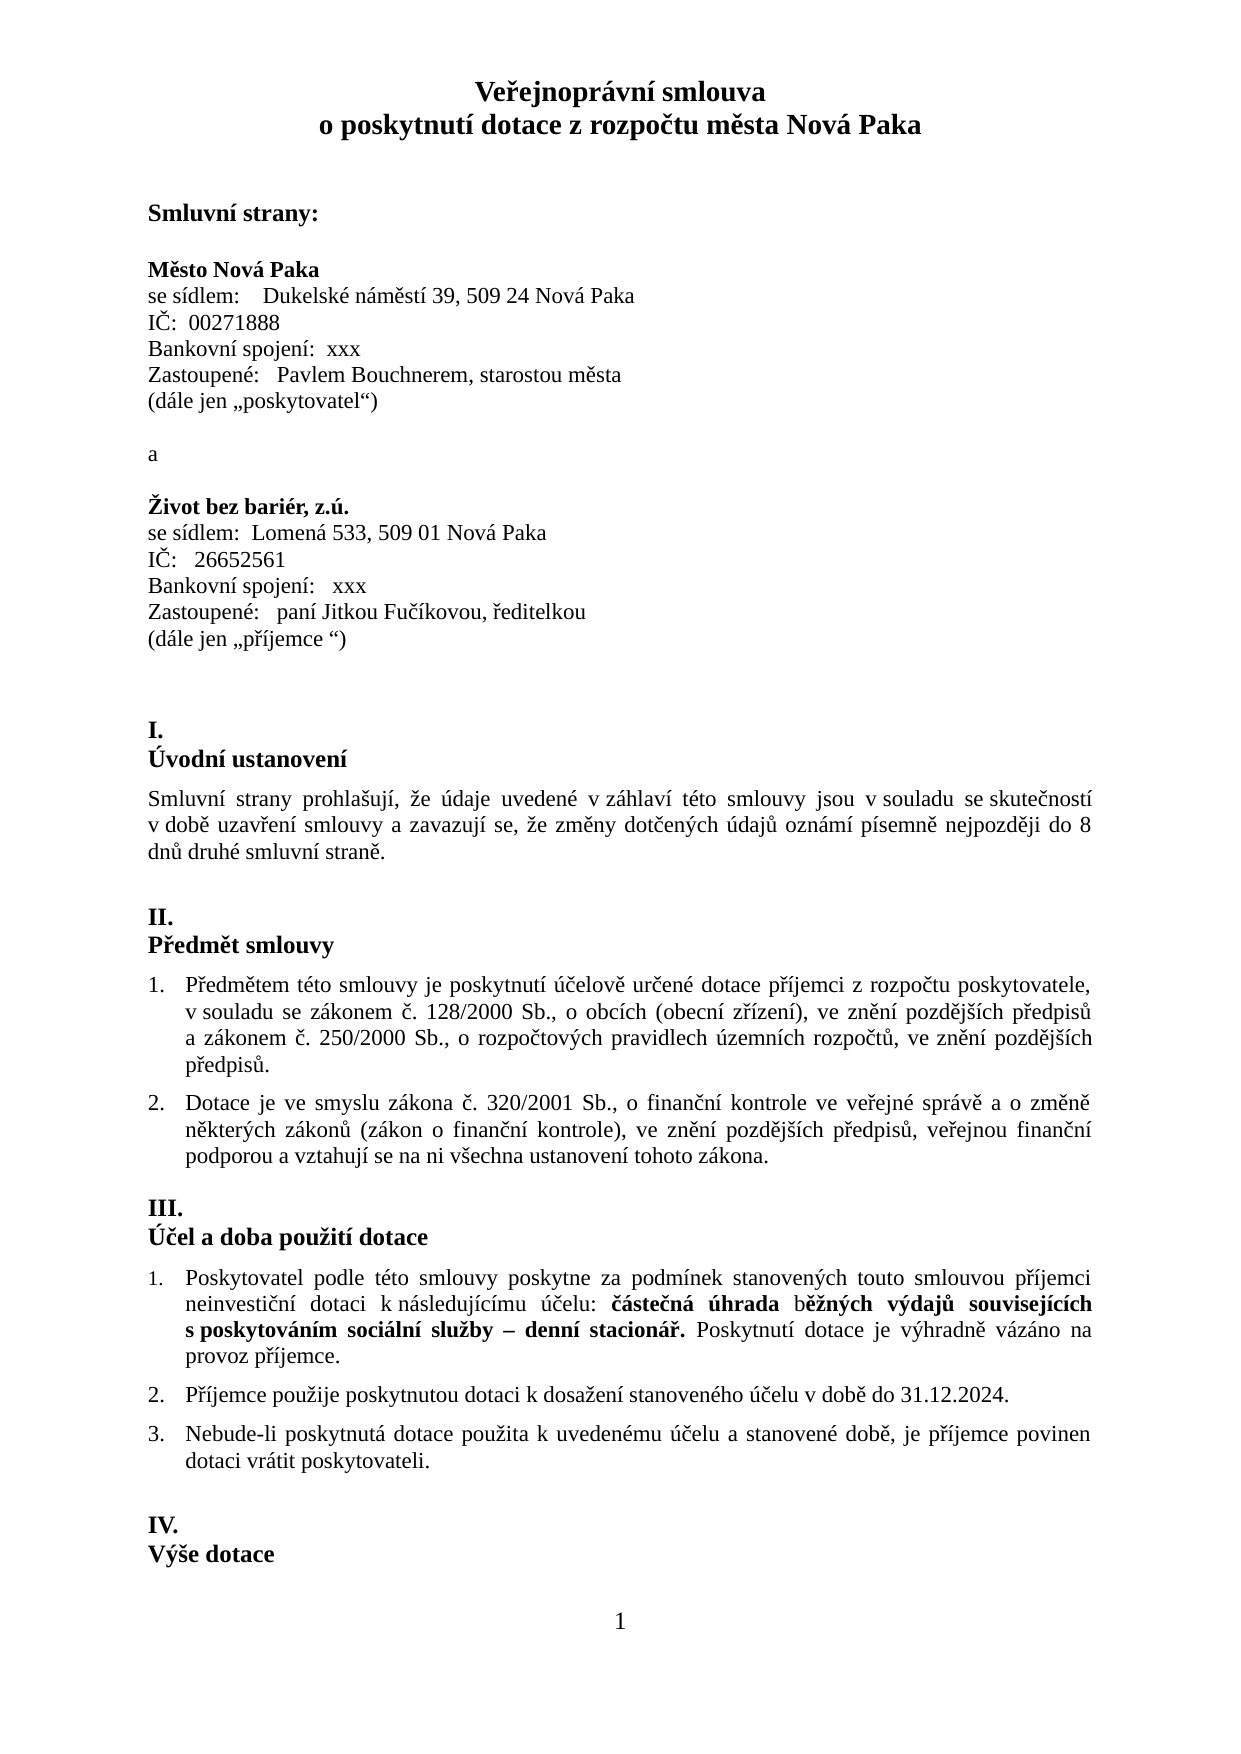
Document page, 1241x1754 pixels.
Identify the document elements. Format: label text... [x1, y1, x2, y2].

text Bankovní spojení: xxx [148, 572, 1093, 598]
text Zastoupené: Pavlem Bouchnerem, starostou města [148, 361, 1093, 388]
list Dotace je ve smyslu zákona č. 320/2001 Sb., o finanční kontrole ve veřejné správě a o změně některých zákonů (zákon o finanční kontrole), ve znění pozdějších předpisů, veřejnou finanční podporou a vztahují se na ni všechna ustanovení tohoto zákona. [148, 1089, 1093, 1168]
text Úvodní ustanovení [148, 744, 1093, 772]
list Nebude-li poskytnutá dotace použita k uvedenému účelu a stanovené době, je příjemce povinen dotaci vrátit poskytovateli. [148, 1420, 1093, 1473]
text IČ: 26652561 [148, 546, 1093, 572]
text I. [148, 715, 1093, 744]
list Předmětem této smlouvy je poskytnutí účelově určené dotace příjemci z rozpočtu poskytovatele, v souladu se zákonem č. 128/2000 Sb., o obcích (obecní zřízení), ve znění pozdějších předpisů a zákonem č. 250/2000 Sb., o rozpočtových pravidlech územních rozpočtů, ve znění pozdějších předpisů. [148, 972, 1093, 1077]
text (dále jen „poskytovatel“) [148, 388, 1093, 414]
text Život bez bariér, z.ú. [148, 493, 1093, 519]
list Příjemce použije poskytnutou dotaci k dosažení stanoveného účelu v době do 31.12.2024. [148, 1381, 1093, 1408]
text III. [148, 1193, 1093, 1222]
text a [148, 440, 1093, 467]
text Předmět smlouvy [148, 930, 1093, 959]
text Výše dotace [148, 1539, 1093, 1568]
text Smluvní strany: [148, 198, 1093, 227]
text se sídlem: Lomená 533, 509 01 Nová Paka [148, 519, 1093, 546]
text Smluvní strany prohlašují, že údaje uvedené v záhlaví této smlouvy jsou v souladu se skutečností v době uzavření smlouvy a zavazují se, že změny dotčených údajů oznámí písemně nejpozději do 8 dnů druhé smluvní straně. [148, 785, 1093, 864]
text Bankovní spojení: xxx [148, 335, 1093, 361]
text Město Nová Paka [148, 256, 1093, 282]
text (dále jen „příjemce “) [148, 625, 1093, 651]
text Zastoupené: paní Jitkou Fučíkovou, ředitelkou [148, 598, 1093, 625]
text IV. [148, 1511, 1093, 1539]
text Účel a doba použití dotace [148, 1222, 1093, 1251]
text Veřejnoprávní smlouva [148, 74, 1093, 107]
text II. [148, 902, 1093, 930]
text se sídlem: Dukelské náměstí 39, 509 24 Nová Paka [148, 282, 1093, 308]
text IČ: 00271888 [148, 308, 1093, 335]
list Poskytovatel podle této smlouvy poskytne za podmínek stanovených touto smlouvou příjemci neinvestiční dotaci k následujícímu účelu: částečná úhrada běžných výdajů souvisejících s poskytováním sociální služby – denní stacionář. Poskytnutí dotace je výhradně vázáno na provoz příjemce. [148, 1263, 1093, 1369]
text o poskytnutí dotace z rozpočtu města Nová Paka [148, 107, 1093, 141]
